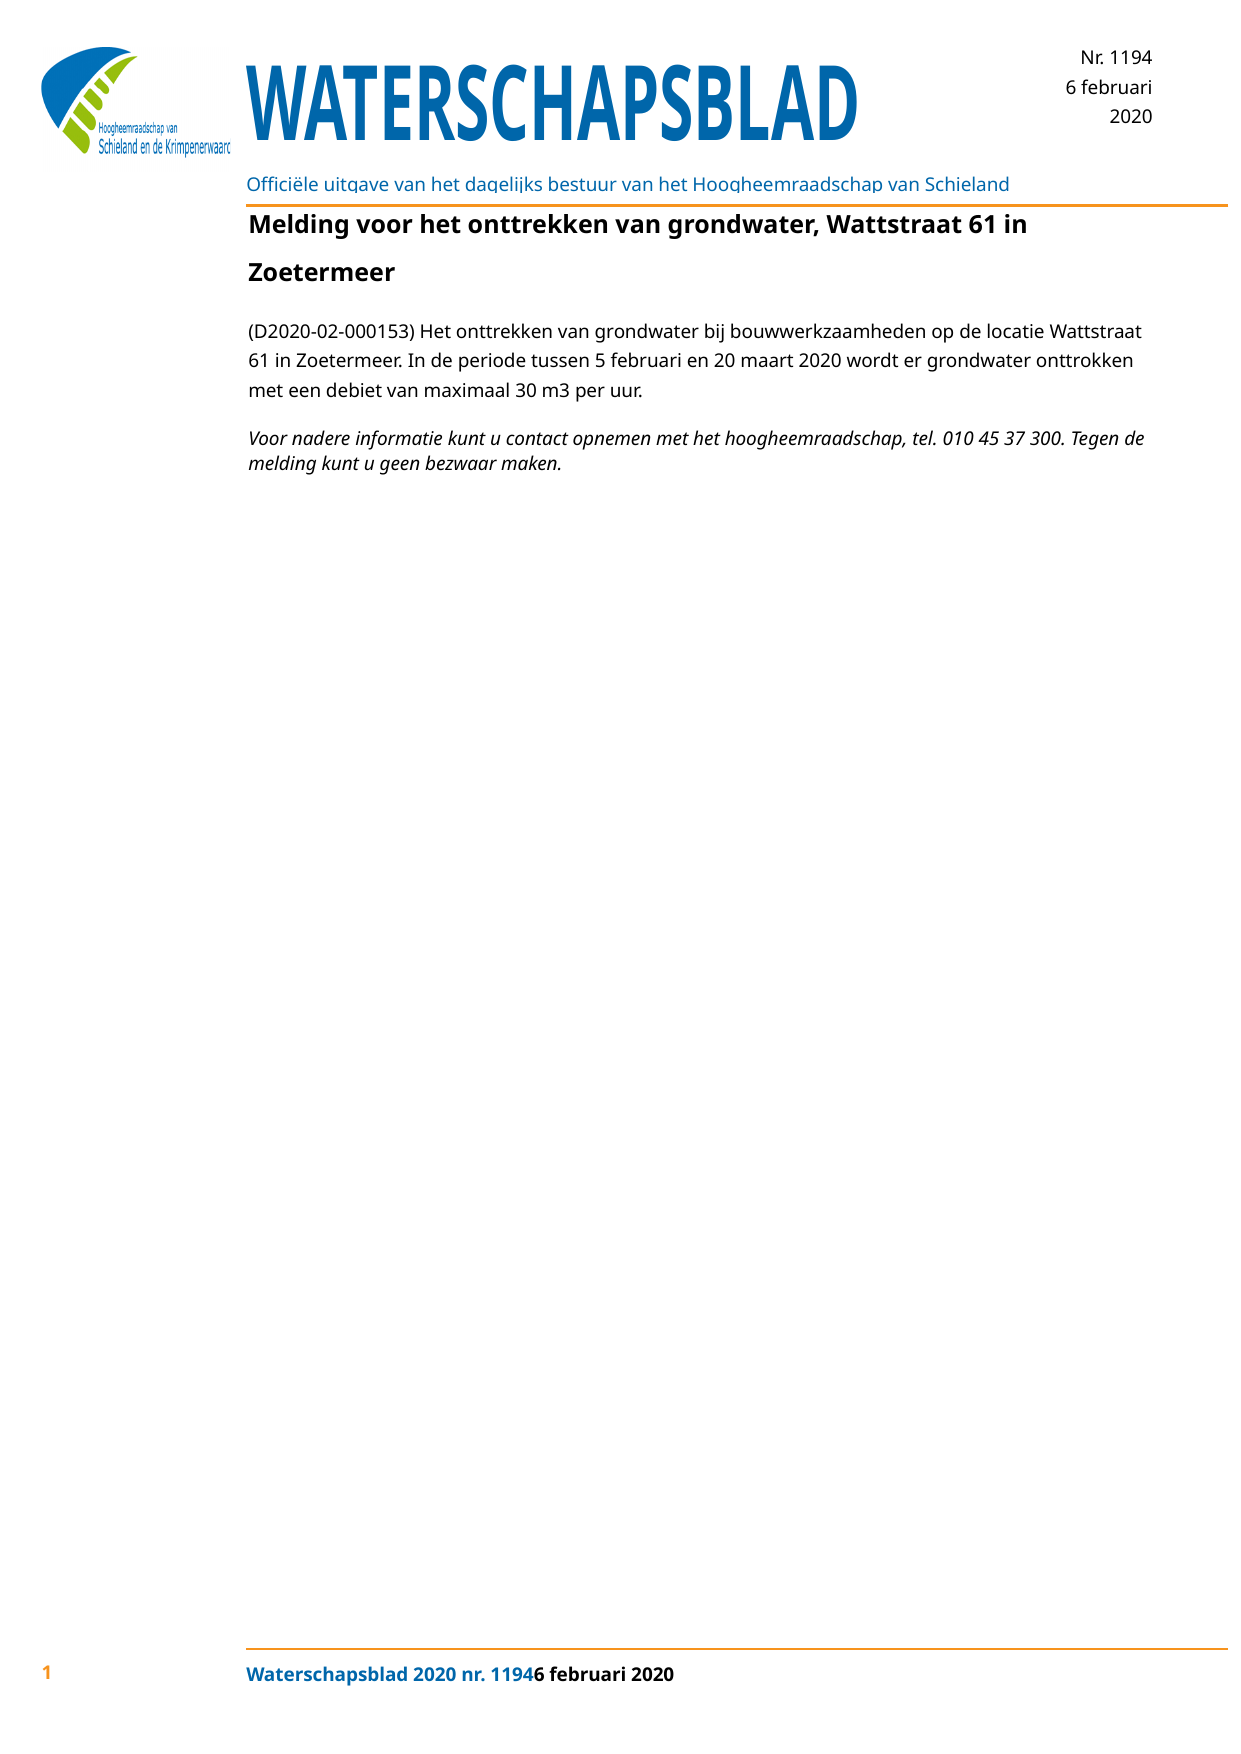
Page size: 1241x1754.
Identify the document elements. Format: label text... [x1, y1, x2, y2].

picture [41, 47, 231, 172]
text Melding voor het onttrekken van grondwater, Wattstraat 61 in Zoetermeer [248, 207, 1152, 288]
text Voor nadere informatie kunt u contact opnemen met het hoogheemraadschap, tel. 010 45 37 300. Tegen de melding kunt u geen bezwaar maken. [248, 425, 1152, 476]
text (D2020-02-000153) Het onttrekken van grondwater bij bouwwerkzaamheden op de locatie Wattstraat 61 in Zoetermeer. In de periode tussen 5 februari en 20 maart 2020 wordt er grondwater onttrokken met een debiet van maximaal 30 m3 per uur. [248, 318, 1152, 403]
